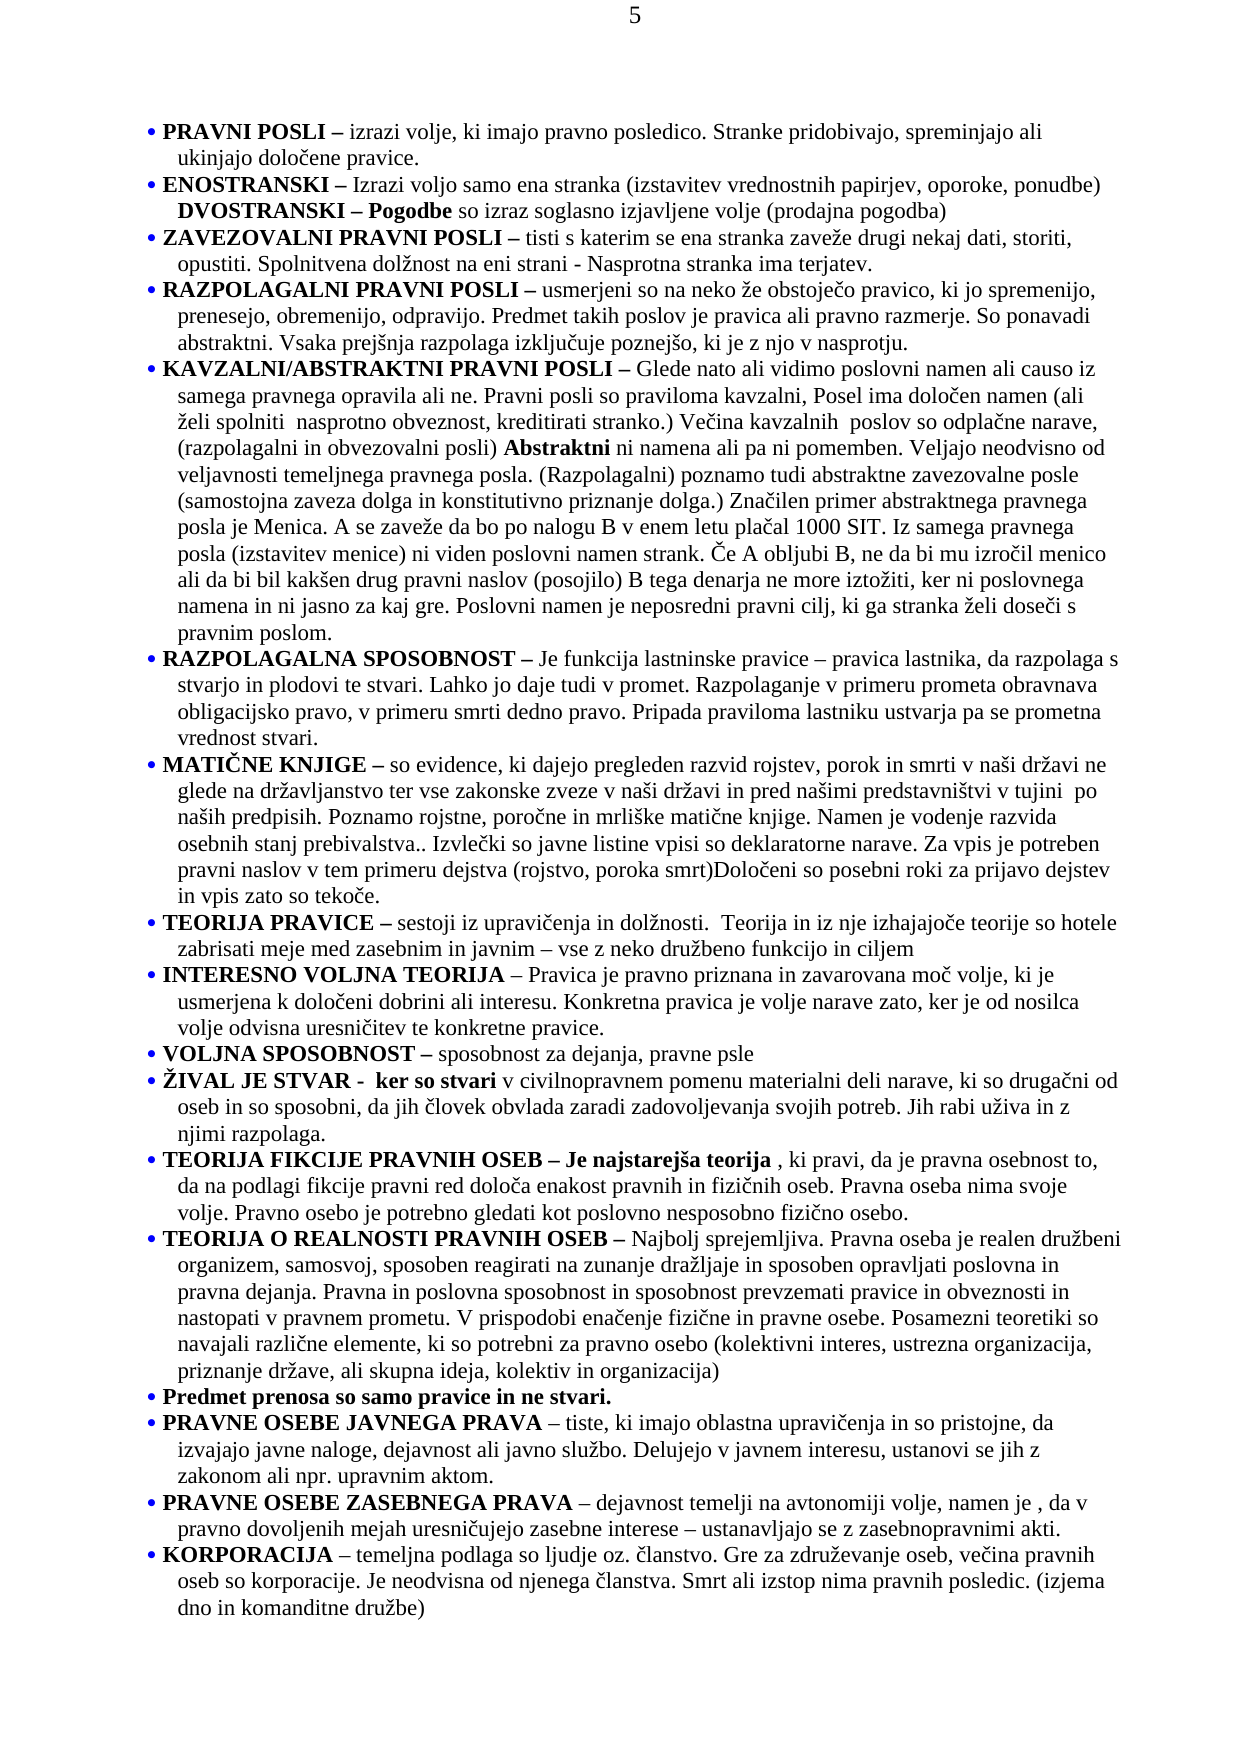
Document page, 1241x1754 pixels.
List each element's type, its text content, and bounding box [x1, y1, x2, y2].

list ENOSTRANSKI – Izrazi voljo samo ena stranka (izstavitev vrednostnih papirjev, oporoke, ponudbe) DVOSTRANSKI – Pogodbe so izraz soglasno izjavljene volje (prodajna pogodba) [148, 171, 1122, 223]
list KAVZALNI/ABSTRAKTNI PRAVNI POSLI – Glede nato ali vidimo poslovni namen ali causo iz samega pravnega opravila ali ne. Pravni posli so praviloma kavzalni, Posel ima določen namen (ali želi spolniti nasprotno obveznost, kreditirati stranko.) Večina kavzalnih poslov so odplačne narave, (razpolagalni in obvezovalni posli) Abstraktni ni namena ali pa ni pomemben. Veljajo neodvisno od veljavnosti temeljnega pravnega posla. (Razpolagalni) poznamo tudi abstraktne zavezovalne posle (samostojna zaveza dolga in konstitutivno priznanje dolga.) Značilen primer abstraktnega pravnega posla je Menica. A se zaveže da bo po nalogu B v enem letu plačal 1000 SIT. Iz samega pravnega posla (izstavitev menice) ni viden poslovni namen strank. Če A obljubi B, ne da bi mu izročil menico ali da bi bil kakšen drug pravni naslov (posojilo) B tega denarja ne more iztožiti, ker ni poslovnega namena in ni jasno za kaj gre. Poslovni namen je neposredni pravni cilj, ki ga stranka želi doseči s pravnim poslom. [148, 355, 1122, 645]
list RAZPOLAGALNA SPOSOBNOST – Je funkcija lastninske pravice – pravica lastnika, da razpolaga s stvarjo in plodovi te stvari. Lahko jo daje tudi v promet. Razpolaganje v primeru prometa obravnava obligacijsko pravo, v primeru smrti dedno pravo. Pripada praviloma lastniku ustvarja pa se prometna vrednost stvari. [148, 645, 1122, 751]
list TEORIJA O REALNOSTI PRAVNIH OSEB – Najbolj sprejemljiva. Pravna oseba je realen družbeni organizem, samosvoj, sposoben reagirati na zunanje dražljaje in sposoben opravljati poslovna in pravna dejanja. Pravna in poslovna sposobnost in sposobnost prevzemati pravice in obveznosti in nastopati v pravnem prometu. V prispodobi enačenje fizične in pravne osebe. Posamezni teoretiki so navajali različne elemente, ki so potrebni za pravno osebo (kolektivni interes, ustrezna organizacija, priznanje države, ali skupna ideja, kolektiv in organizacija) [148, 1225, 1122, 1383]
list VOLJNA SPOSOBNOST – sposobnost za dejanja, pravne psle [148, 1041, 1122, 1067]
list RAZPOLAGALNI PRAVNI POSLI – usmerjeni so na neko že obstoječo pravico, ki jo spremenijo, prenesejo, obremenijo, odpravijo. Predmet takih poslov je pravica ali pravno razmerje. So ponavadi abstraktni. Vsaka prejšnja razpolaga izključuje poznejšo, ki je z njo v nasprotju. [148, 276, 1122, 355]
list PRAVNE OSEBE JAVNEGA PRAVA – tiste, ki imajo oblastna upravičenja in so pristojne, da izvajajo javne naloge, dejavnost ali javno službo. Delujejo v javnem interesu, ustanovi se jih z zakonom ali npr. upravnim aktom. [148, 1409, 1122, 1488]
list TEORIJA PRAVICE – sestoji iz upravičenja in dolžnosti. Teorija in iz nje izhajajoče teorije so hotele zabrisati meje med zasebnim in javnim – vse z neko družbeno funkcijo in ciljem [148, 909, 1122, 961]
list INTERESNO VOLJNA TEORIJA – Pravica je pravno priznana in zavarovana moč volje, ki je usmerjena k določeni dobrini ali interesu. Konkretna pravica je volje narave zato, ker je od nosilca volje odvisna uresničitev te konkretne pravice. [148, 961, 1122, 1041]
list KORPORACIJA – temeljna podlaga so ljudje oz. članstvo. Gre za združevanje oseb, večina pravnih oseb so korporacije. Je neodvisna od njenega članstva. Smrt ali izstop nima pravnih posledic. (izjema dno in komanditne družbe) [148, 1541, 1122, 1620]
list PRAVNE OSEBE ZASEBNEGA PRAVA – dejavnost temelji na avtonomiji volje, namen je , da v pravno dovoljenih mejah uresničujejo zasebne interese – ustanavljajo se z zasebnopravnimi akti. [148, 1488, 1122, 1541]
list TEORIJA FIKCIJE PRAVNIH OSEB – Je najstarejša teorija , ki pravi, da je pravna osebnost to, da na podlagi fikcije pravni red določa enakost pravnih in fizičnih oseb. Pravna oseba nima svoje volje. Pravno osebo je potrebno gledati kot poslovno nesposobno fizično osebo. [148, 1146, 1122, 1225]
list Predmet prenosa so samo pravice in ne stvari. [148, 1383, 1122, 1409]
list PRAVNI POSLI – izrazi volje, ki imajo pravno posledico. Stranke pridobivajo, spreminjajo ali ukinjajo določene pravice. [148, 118, 1122, 171]
list ŽIVAL JE STVAR - ker so stvari v civilnopravnem pomenu materialni deli narave, ki so drugačni od oseb in so sposobni, da jih človek obvlada zaradi zadovoljevanja svojih potreb. Jih rabi uživa in z njimi razpolaga. [148, 1067, 1122, 1146]
list MATIČNE KNJIGE – so evidence, ki dajejo pregleden razvid rojstev, porok in smrti v naši državi ne glede na državljanstvo ter vse zakonske zveze v naši državi in pred našimi predstavništvi v tujini po naših predpisih. Poznamo rojstne, poročne in mrliške matične knjige. Namen je vodenje razvida osebnih stanj prebivalstva.. Izvlečki so javne listine vpisi so deklaratorne narave. Za vpis je potreben pravni naslov v tem primeru dejstva (rojstvo, poroka smrt)Določeni so posebni roki za prijavo dejstev in vpis zato so tekoče. [148, 751, 1122, 909]
list ZAVEZOVALNI PRAVNI POSLI – tisti s katerim se ena stranka zaveže drugi nekaj dati, storiti, opustiti. Spolnitvena dolžnost na eni strani - Nasprotna stranka ima terjatev. [148, 223, 1122, 276]
